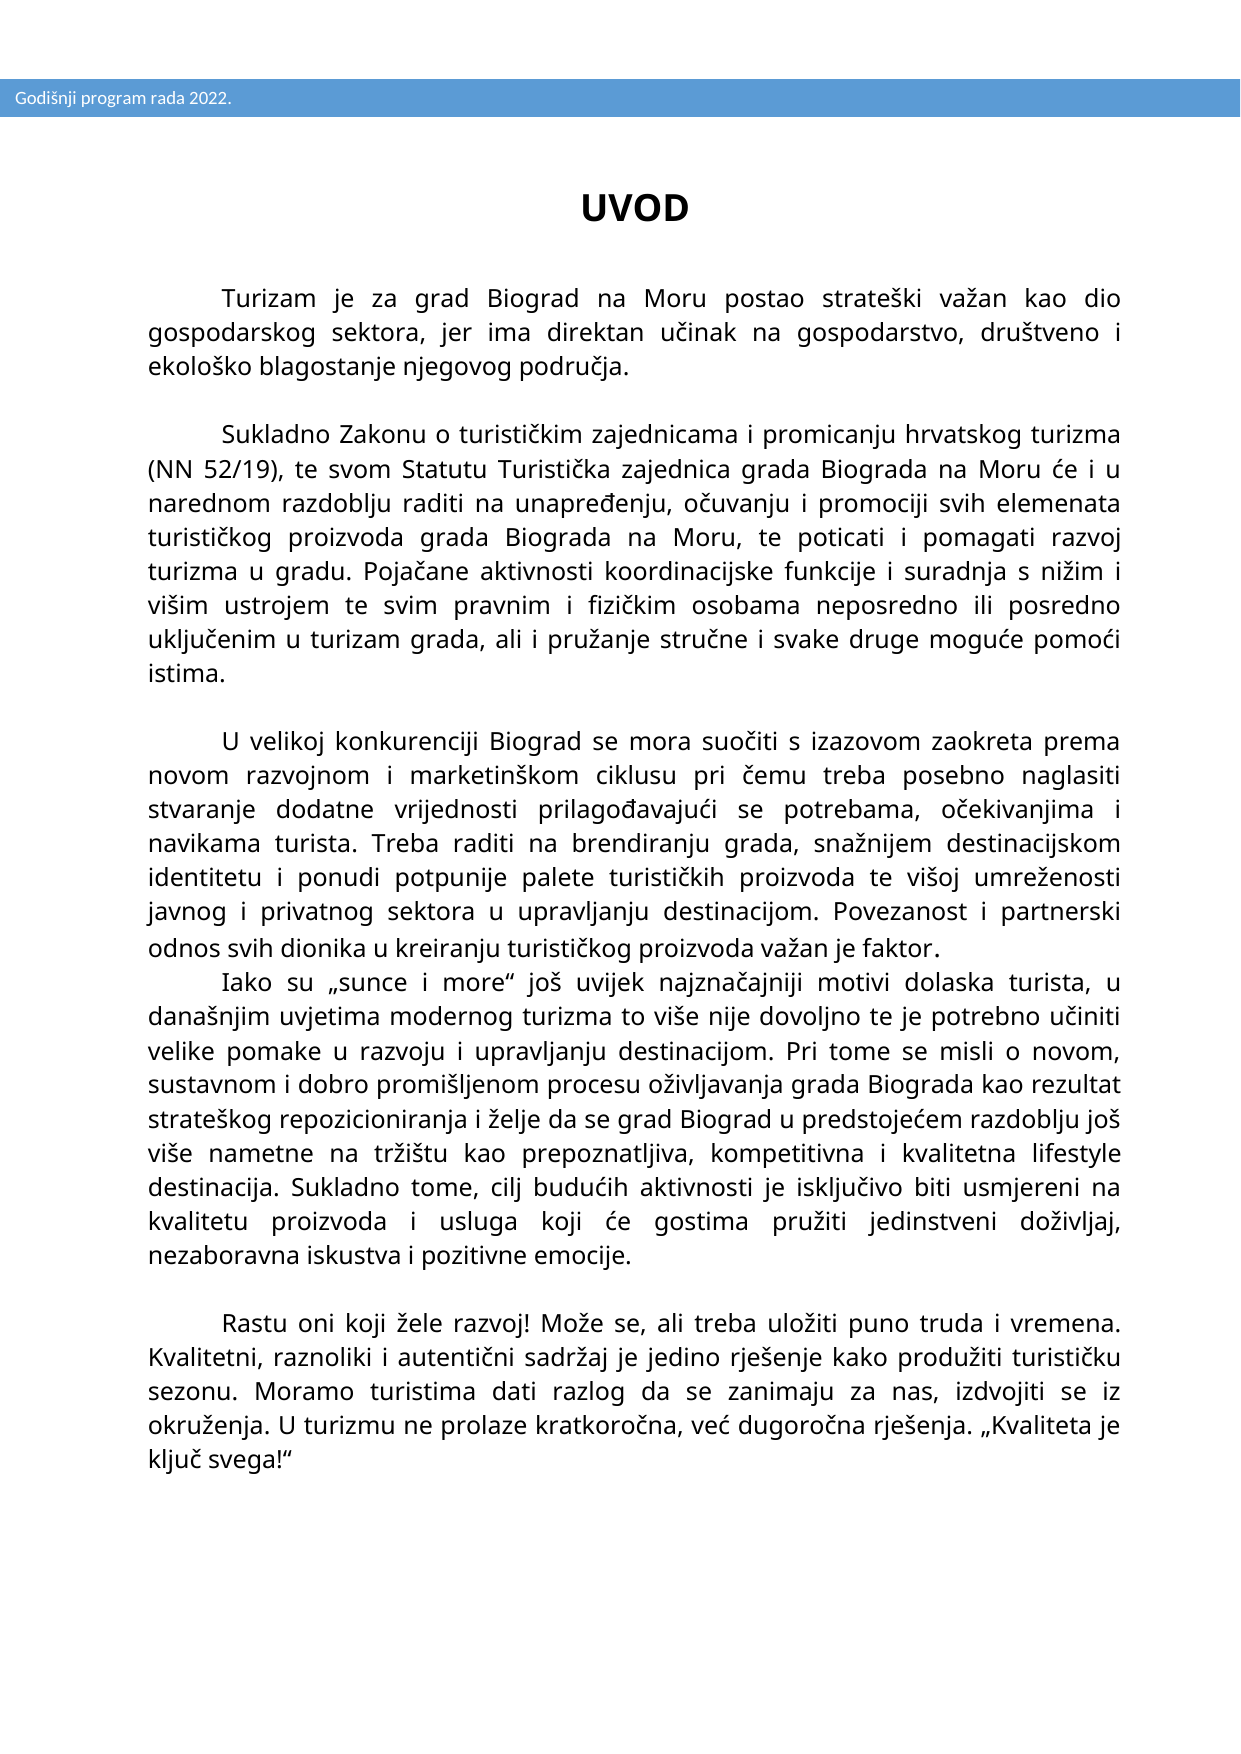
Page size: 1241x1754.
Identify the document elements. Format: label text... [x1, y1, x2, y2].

text UVOD [148, 182, 1122, 233]
text Turizam je za grad Biograd na Moru postao strateški važan kao dio gospodarskog sektora, jer ima direktan učinak na gospodarstvo, društveno i ekološko blagostanje njegovog područja. [148, 278, 1122, 383]
text Sukladno Zakonu o turističkim zajednicama i promicanju hrvatskog turizma (NN 52/19), te svom Statutu Turistička zajednica grada Biograda na Moru će i u narednom razdoblju raditi na unapređenju, očuvanju i promociji svih elemenata turističkog proizvoda grada Biograda na Moru, te poticati i pomagati razvoj turizma u gradu. Pojačane aktivnosti koordinacijske funkcije i suradnja s nižim i višim ustrojem te svim pravnim i fizičkim osobama neposredno ili posredno uključenim u turizam grada, ali i pružanje stručne i svake druge moguće pomoći istima. [148, 417, 1122, 690]
text U velikoj konkurenciji Biograd se mora suočiti s izazovom zaokreta prema novom razvojnom i marketinškom ciklusu pri čemu treba posebno naglasiti stvaranje dodatne vrijednosti prilagođavajući se potrebama, očekivanjima i navikama turista. Treba raditi na brendiranju grada, snažnijem destinacijskom identitetu i ponudi potpunije palete turističkih proizvoda te višoj umreženosti javnog i privatnog sektora u upravljanju destinacijom. Povezanost i partnerski odnos svih dionika u kreiranju turističkog proizvoda važan je faktor. [148, 724, 1122, 965]
text Iako su „sunce i more“ još uvijek najznačajniji motivi dolaska turista, u današnjim uvjetima modernog turizma to više nije dovoljno te je potrebno učiniti velike pomake u razvoju i upravljanju destinacijom. Pri tome se misli o novom, sustavnom i dobro promišljenom procesu oživljavanja grada Biograda kao rezultat strateškog repozicioniranja i želje da se grad Biograd u predstojećem razdoblju još više nametne na tržištu kao prepoznatljiva, kompetitivna i kvalitetna lifestyle destinacija. Sukladno tome, cilj budućih aktivnosti je isključivo biti usmjereni na kvalitetu proizvoda i usluga koji će gostima pružiti jedinstveni doživljaj, nezaboravna iskustva i pozitivne emocije. [148, 965, 1122, 1272]
text Rastu oni koji žele razvoj! Može se, ali treba uložiti puno truda i vremena. Kvalitetni, raznoliki i autentični sadržaj je jedino rješenje kako produžiti turističku sezonu. Moramo turistima dati razlog da se zanimaju za nas, izdvojiti se iz okruženja. U turizmu ne prolaze kratkoročna, već dugoročna rješenja. „Kvaliteta je ključ svega!“ [148, 1306, 1122, 1476]
